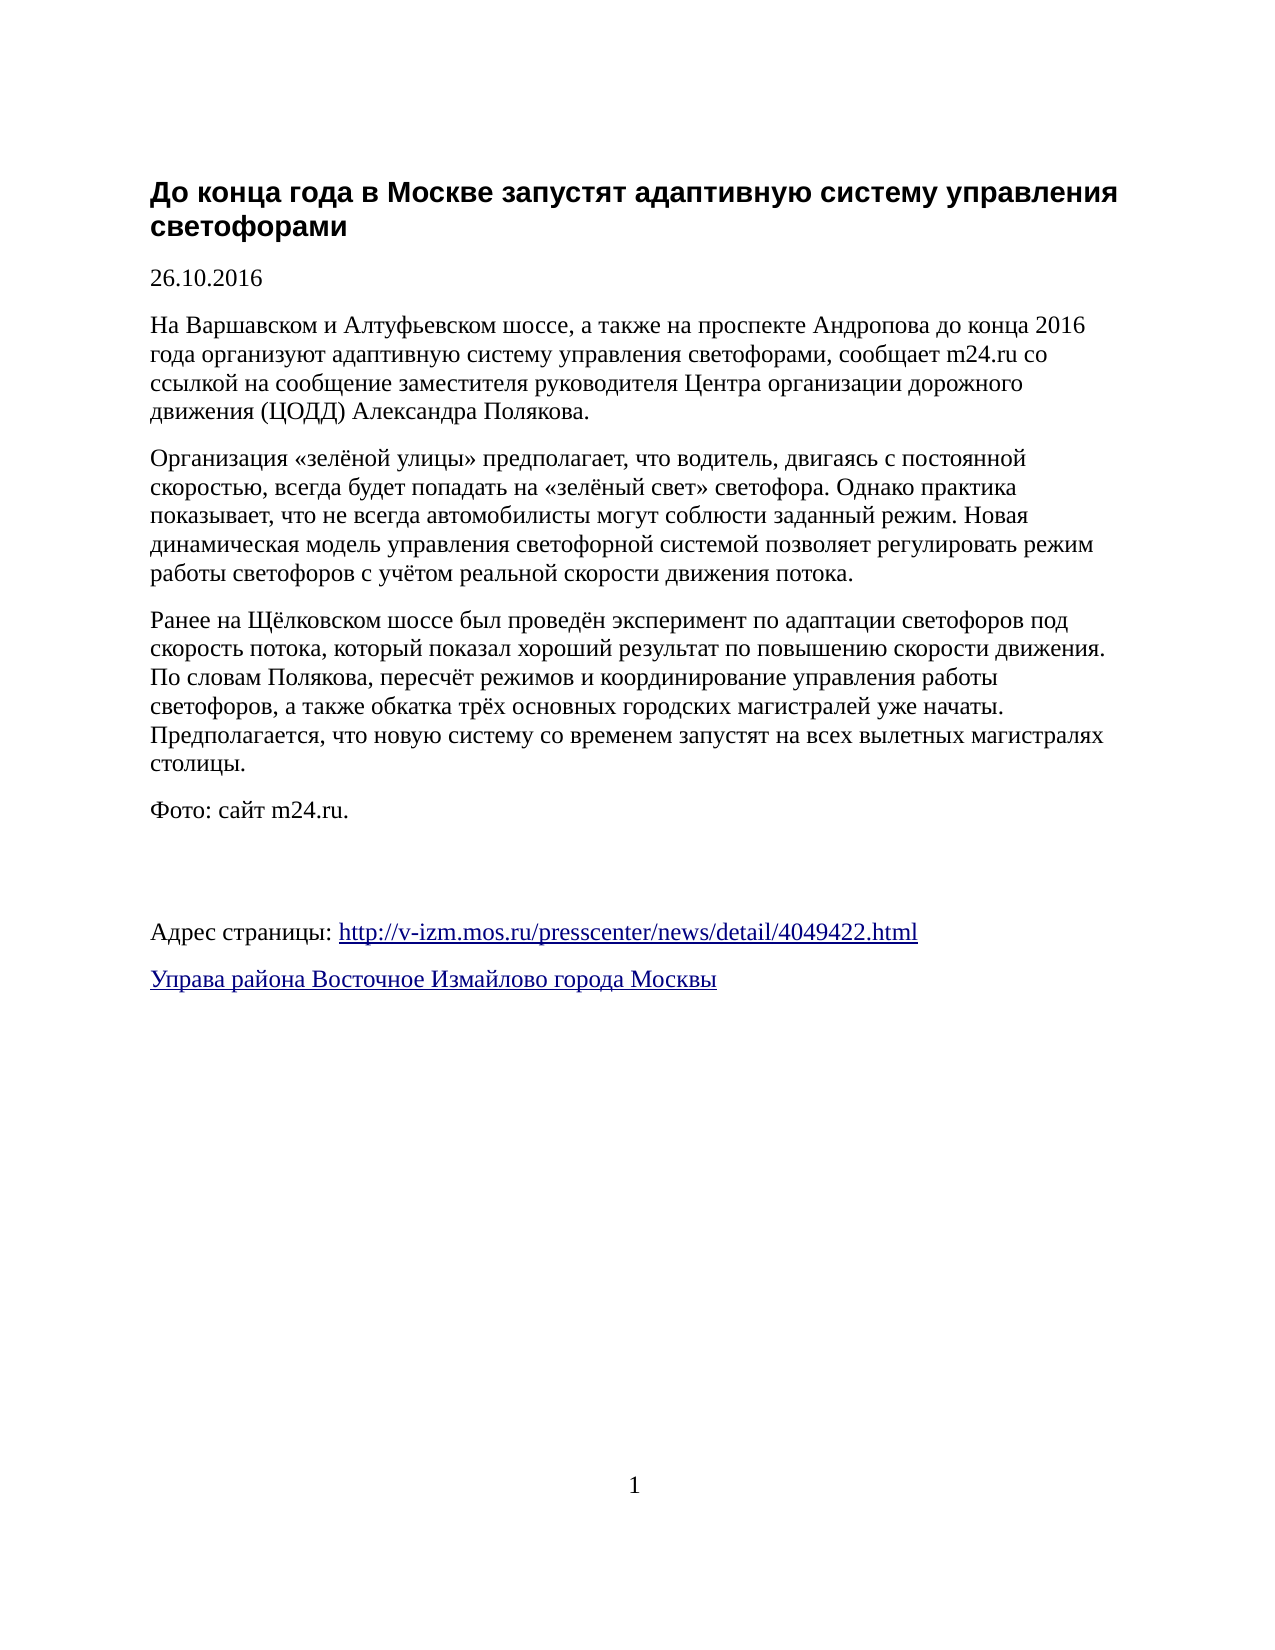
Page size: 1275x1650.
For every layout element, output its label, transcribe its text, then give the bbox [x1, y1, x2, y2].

text Адрес страницы: http://v-izm.mos.ru/presscenter/news/detail/4049422.html [150, 917, 1125, 946]
text На Варшавском и Алтуфьевском шоссе, а также на проспекте Андропова до конца 2016 года организуют адаптивную систему управления светофорами, сообщает m24.ru со ссылкой на сообщение заместителя руководителя Центра организации дорожного движения (ЦОДД) Александра Полякова. [150, 310, 1125, 425]
text Фото: сайт m24.ru. [150, 795, 1125, 824]
text Ранее на Щёлковском шоссе был проведён эксперимент по адаптации светофоров под скорость потока, который показал хороший результат по повышению скорости движения. По словам Полякова, пересчёт режимов и координирование управления работы светофоров, а также обкатка трёх основных городских магистралей уже начаты. Предполагается, что новую систему со временем запустят на всех вылетных магистралях столицы. [150, 605, 1125, 777]
text Управа района Восточное Измайлово города Москвы [150, 964, 1125, 993]
subtitle До конца года в Москве запустят адаптивную систему управления светофорами [150, 175, 1125, 242]
text 26.10.2016 [150, 263, 1125, 292]
text Организация «зелёной улицы» предполагает, что водитель, двигаясь с постоянной скоростью, всегда будет попадать на «зелёный свет» светофора. Однако практика показывает, что не всегда автомобилисты могут соблюсти заданный режим. Новая динамическая модель управления светофорной системой позволяет регулировать режим работы светофоров с учётом реальной скорости движения потока. [150, 443, 1125, 587]
